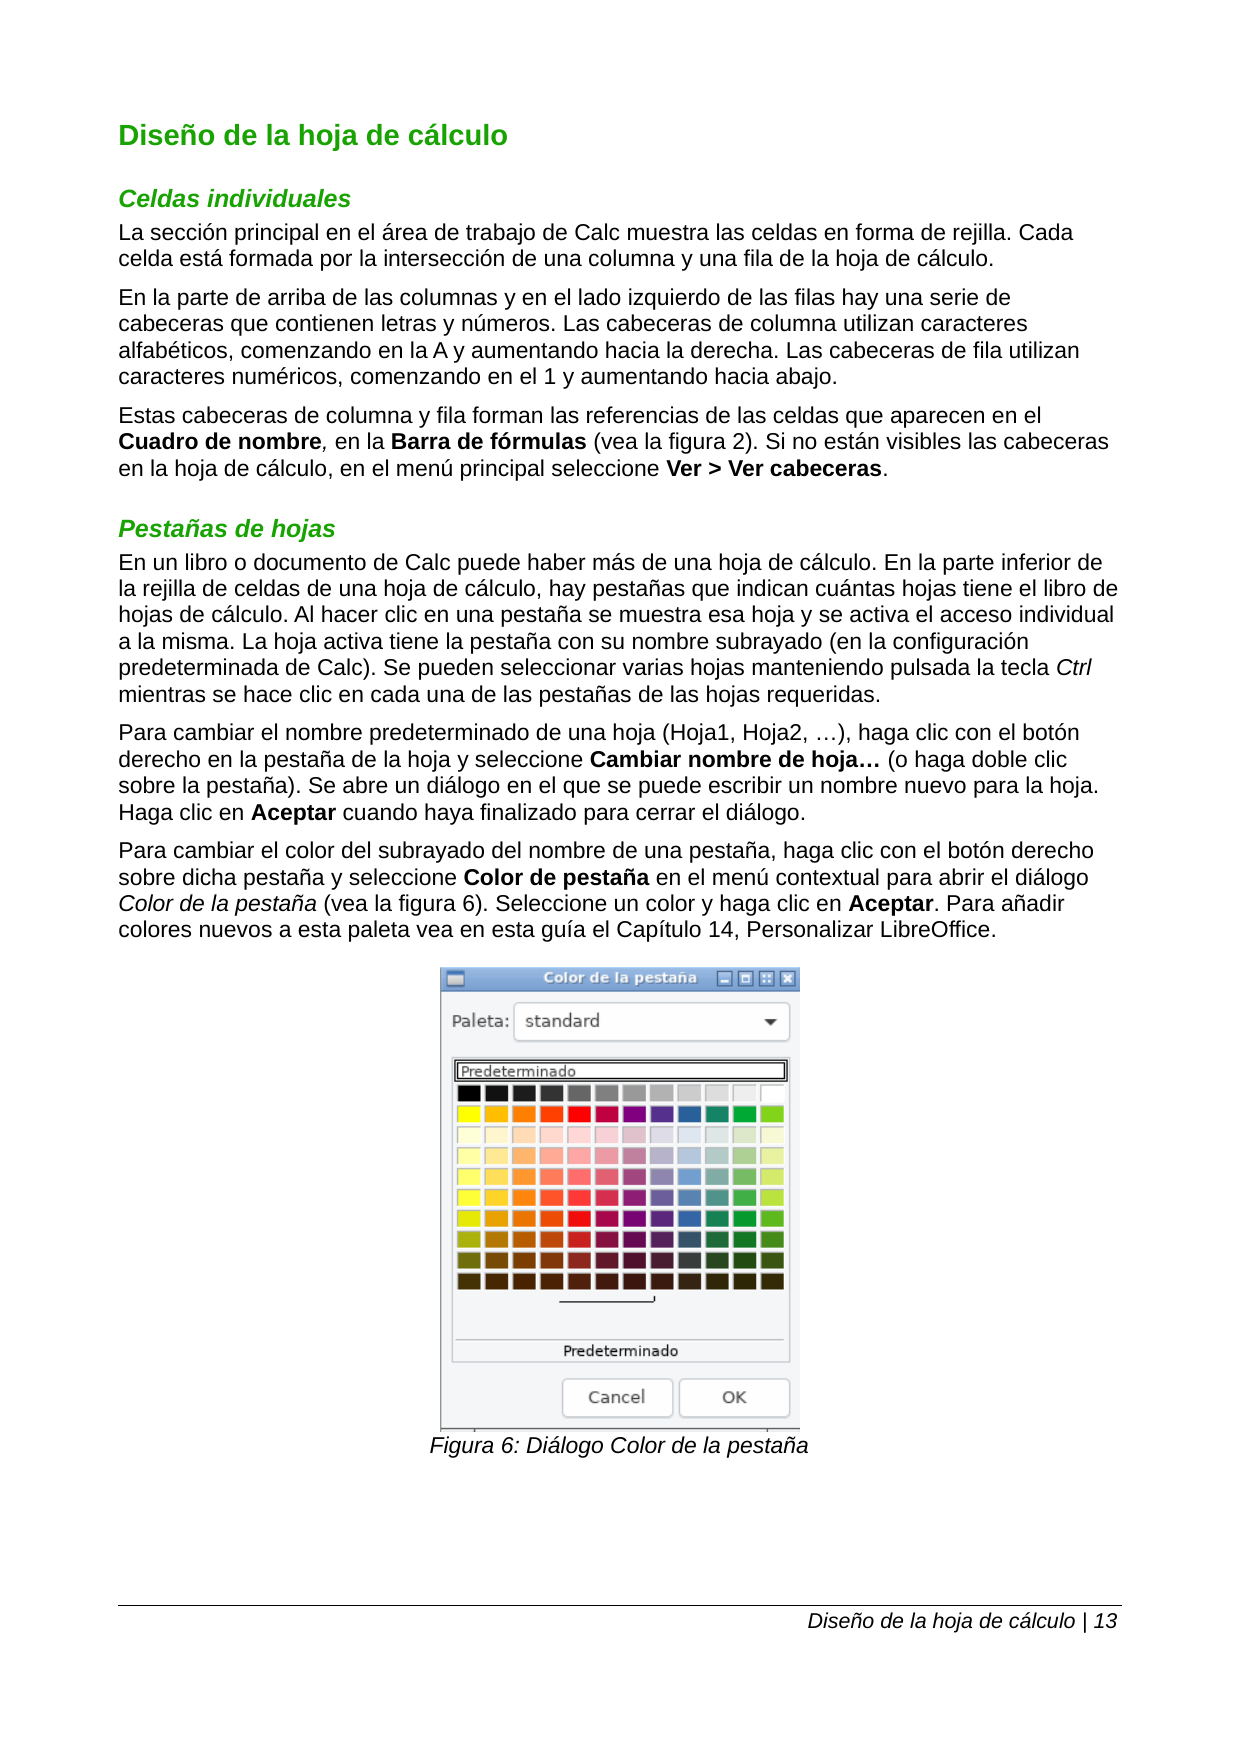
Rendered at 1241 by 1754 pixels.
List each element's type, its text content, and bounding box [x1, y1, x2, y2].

subtitle Pestañas de hojas [118, 514, 1122, 543]
text En la parte de arriba de las columnas y en el lado izquierdo de las filas hay una serie de cabeceras que contienen letras y números. Las cabeceras de columna utilizan caracteres alfabéticos, comenzando en la A y aumentando hacia la derecha. Las cabeceras de fila utilizan caracteres numéricos, comenzando en el 1 y aumentando hacia abajo. [118, 284, 1122, 389]
picture [440, 967, 800, 1432]
text La sección principal en el área de trabajo de Calc muestra las celdas en forma de rejilla. Cada celda está formada por la intersección de una columna y una fila de la hoja de cálculo. [118, 219, 1122, 271]
subtitle Celdas individuales [118, 184, 1122, 213]
text Para cambiar el color del subrayado del nombre de una pestaña, haga clic con el botón derecho sobre dicha pestaña y seleccione Color de pestaña en el menú contextual para abrir el diálogo Color de la pestaña (vea la figura 6). Seleccione un color y haga clic en Aceptar. Para añadir colores nuevos a esta paleta vea en esta guía el Capítulo 14, Personalizar LibreOffice. [118, 837, 1122, 943]
text Estas cabeceras de columna y fila forman las referencias de las celdas que aparecen en el Cuadro de nombre, en la Barra de fórmulas (vea la figura 2). Si no están visibles las cabeceras en la hoja de cálculo, en el menú principal seleccione Ver > Ver cabeceras. [118, 402, 1122, 481]
subtitle Diseño de la hoja de cálculo [118, 118, 1122, 152]
text En un libro o documento de Calc puede haber más de una hoja de cálculo. En la parte inferior de la rejilla de celdas de una hoja de cálculo, hay pestañas que indican cuántas hojas tiene el libro de hojas de cálculo. Al hacer clic en una pestaña se muestra esa hoja y se activa el acceso individual a la misma. La hoja activa tiene la pestaña con su nombre subrayado (en la configuración predeterminada de Calc). Se pueden seleccionar varias hojas manteniendo pulsada la tecla Ctrl mientras se hace clic en cada una de las pestañas de las hojas requeridas. [118, 549, 1122, 707]
text Para cambiar el nombre predeterminado de una hoja (Hoja1, Hoja2, …), haga clic con el botón derecho en la pestaña de la hoja y seleccione Cambiar nombre de hoja… (o haga doble clic sobre la pestaña). Se abre un diálogo en el que se puede escribir un nombre nuevo para la hoja. Haga clic en Aceptar cuando haya finalizado para cerrar el diálogo. [118, 719, 1122, 825]
text Figura 6: Diálogo Color de la pestaña [369, 967, 872, 1458]
